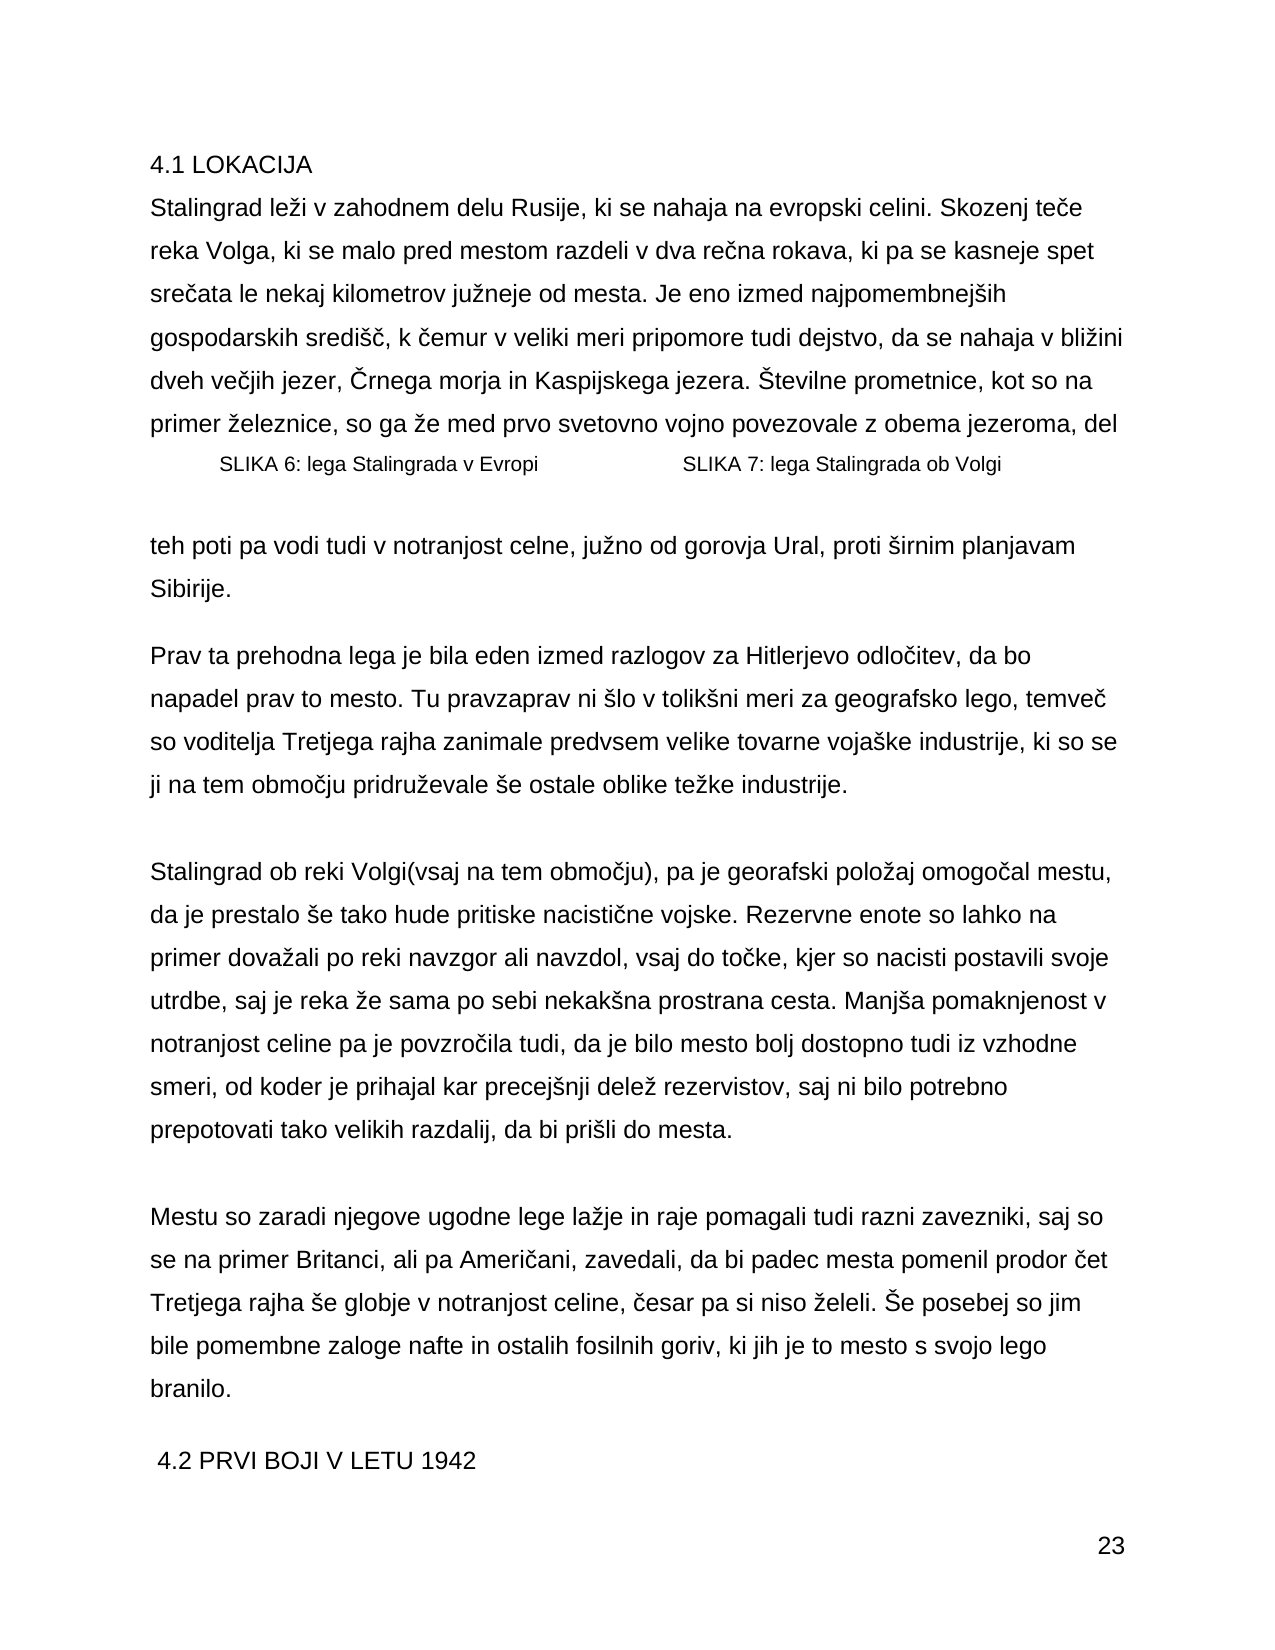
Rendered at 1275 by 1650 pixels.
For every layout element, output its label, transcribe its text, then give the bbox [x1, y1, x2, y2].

text 4.1 lokacija [150, 150, 1125, 179]
text 4.2 prvi BOJI V LETU 1942 [150, 1446, 1125, 1475]
text reka Volga, ki se malo pred mestom razdeli v dva rečna rokava, ki pa se kasneje spet srečata le nekaj kilometrov južneje od mesta. Je eno izmed najpomembnejših gospodarskih središč, k čemur v veliki meri pripomore tudi dejstvo, da se nahaja v bližini dveh večjih jezer, Črnega morja in Kaspijskega jezera. Številne prometnice, kot so na primer železnice, so ga že med prvo svetovno vojno povezovale z obema jezeroma, del [150, 236, 1125, 437]
text Stalingrad leži v zahodnem delu Rusije, ki se nahaja na evropski celini. Skozenj teče [150, 193, 1125, 222]
text teh poti pa vodi tudi v notranjost celne, južno od gorovja Ural, proti širnim planjavam Sibirije. [150, 531, 1125, 603]
text Prav ta prehodna lega je bila eden izmed razlogov za Hitlerjevo odločitev, da bo napadel prav to mesto. Tu pravzaprav ni šlo v tolikšni meri za geografsko lego, temveč so voditelja Tretjega rajha zanimale predvsem velike tovarne vojaške industrije, ki so se ji na tem območju pridruževale še ostale oblike težke industrije. [150, 641, 1125, 799]
text SLIKA 6: lega Stalingrada v Evropi SLIKA 7: lega Stalingrada ob Volgi [150, 452, 1125, 476]
text Stalingrad ob reki Volgi(vsaj na tem območju), pa je georafski položaj omogočal mestu, da je prestalo še tako hude pritiske nacistične vojske. Rezervne enote so lahko na primer dovažali po reki navzgor ali navzdol, vsaj do točke, kjer so nacisti postavili svoje utrdbe, saj je reka že sama po sebi nekakšna prostrana cesta. Manjša pomaknjenost v notranjost celine pa je povzročila tudi, da je bilo mesto bolj dostopno tudi iz vzhodne smeri, od koder je prihajal kar precejšnji delež rezervistov, saj ni bilo potrebno prepotovati tako velikih razdalij, da bi prišli do mesta. [150, 857, 1125, 1144]
text Mestu so zaradi njegove ugodne lege lažje in raje pomagali tudi razni zavezniki, saj so se na primer Britanci, ali pa Američani, zavedali, da bi padec mesta pomenil prodor čet Tretjega rajha še globje v notranjost celine, česar pa si niso želeli. Še posebej so jim bile pomembne zaloge nafte in ostalih fosilnih goriv, ki jih je to mesto s svojo lego branilo. [150, 1202, 1125, 1403]
